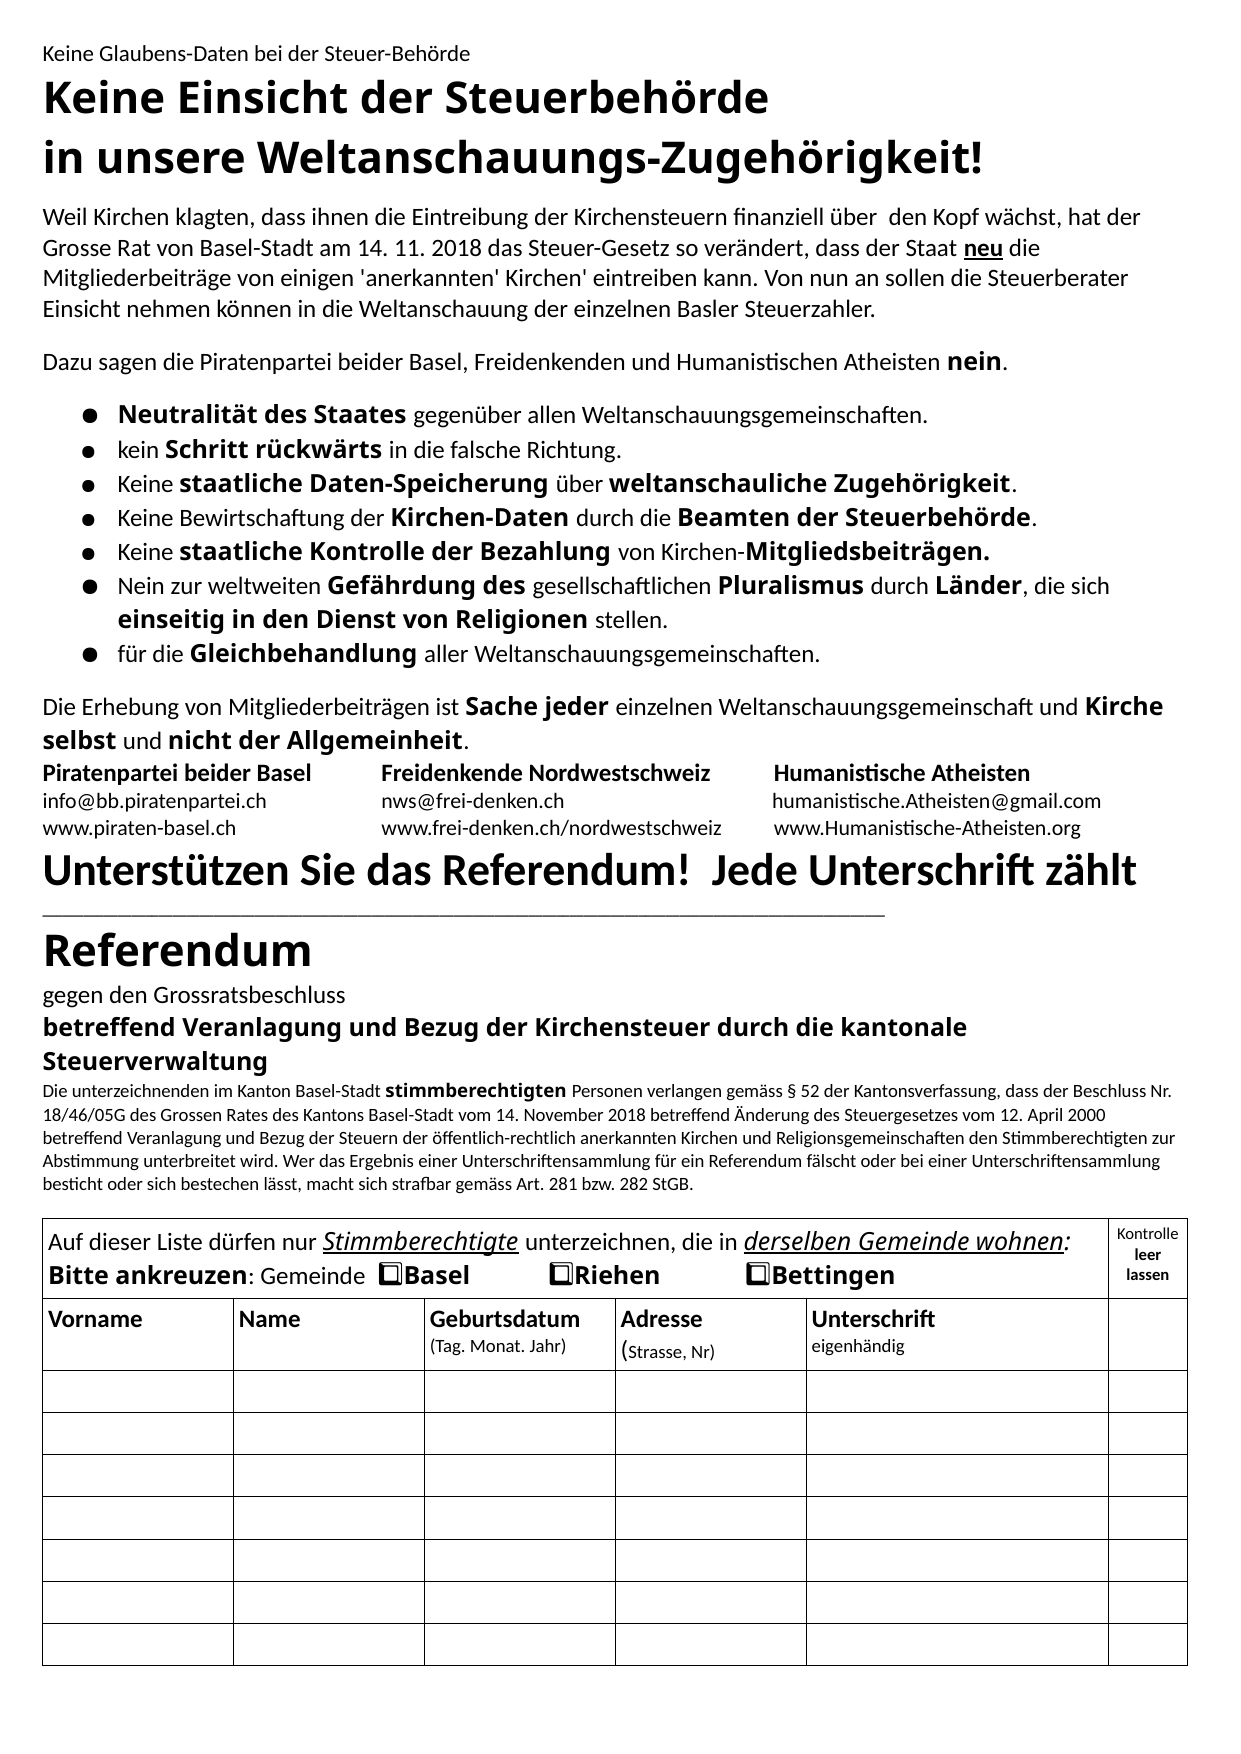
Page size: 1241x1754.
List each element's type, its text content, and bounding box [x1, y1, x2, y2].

table_cell [807, 1624, 1108, 1665]
table_cell [425, 1582, 615, 1623]
text betreffend Veranlagung und Bezug der Kirchensteuer durch die kantonale Steuerverwaltung [42, 1009, 1187, 1078]
table_cell [616, 1371, 806, 1412]
table_cell [616, 1582, 806, 1623]
table_header Auf dieser Liste dürfen nur Stimmberechtigte unterzeichnen, die in derselben Gemeinde wohnen: Bitte ankreuzen: Gemeinde ⃣ Basel ⃣ Riehen ⃣ Bettingen [43, 1219, 1108, 1297]
text Unterstützen Sie das Referendum! Jede Unterschrift zählt [42, 841, 1187, 897]
text Piratenpartei beider Basel Freidenkende Nordwestschweiz Humanistische Atheisten [42, 757, 1187, 787]
text besticht oder sich bestechen lässt, macht sich strafbar gemäss Art. 281 bzw. 282 StGB. [42, 1172, 1187, 1195]
table_cell [616, 1497, 806, 1538]
table_cell [425, 1413, 615, 1454]
table_cell [43, 1413, 233, 1454]
table_cell Unterschrift eigenhändig [807, 1299, 1108, 1370]
table_cell [1109, 1413, 1187, 1454]
table_cell [425, 1624, 615, 1665]
text info@bb.piratenpartei.ch nws@frei-denken.ch humanistische.Atheisten@gmail.com [42, 787, 1187, 814]
table_cell [43, 1624, 233, 1665]
table_cell [1109, 1371, 1187, 1412]
table_cell [1109, 1582, 1187, 1623]
text Die Erhebung von Mitgliederbeiträgen ist Sache jeder einzelnen Weltanschauungsgemeinschaft und Kirche selbst und nicht der Allgemeinheit. [42, 689, 1187, 757]
text 18/46/05G des Grossen Rates des Kantons Basel-Stadt vom 14. November 2018 betreffend Änderung des Steuergesetzes vom 12. April 2000 betreffend Veranlagung und Bezug der Steuern der öffentlich-rechtlich anerkannten Kirchen und Religionsgemeinschaften den Stimmberechtigten zur [42, 1103, 1187, 1149]
table_cell [1109, 1299, 1187, 1370]
table_cell [616, 1413, 806, 1454]
table_header Kontrolle leer lassen [1109, 1219, 1187, 1297]
table_cell [234, 1540, 424, 1581]
text ___________________________________________________________________________________________________________________________ [42, 897, 1187, 919]
list Keine staatliche Kontrolle der Bezahlung von Kirchen-Mitgliedsbeiträgen. [80, 533, 1187, 567]
table_cell Geburtsdatum (Tag. Monat. Jahr) [425, 1299, 615, 1370]
table_cell [234, 1455, 424, 1496]
text Die unterzeichnenden im Kanton Basel-Stadt stimmberechtigten Personen verlangen gemäss § 52 der Kantonsverfassung, dass der Beschluss Nr. [42, 1078, 1187, 1103]
table_cell [425, 1455, 615, 1496]
list für die Gleichbehandlung aller Weltanschauungsgemeinschaften. [80, 636, 1187, 670]
text in unsere Weltanschauungs-Zugehörigkeit! [42, 127, 1187, 186]
table_cell [43, 1540, 233, 1581]
text Dazu sagen die Piratenpartei beider Basel, Freidenkenden und Humanistischen Atheisten nein. [42, 344, 1187, 378]
table_cell [616, 1624, 806, 1665]
list Neutralität des Staates gegenüber allen Weltanschauungsgemeinschaften. [80, 397, 1187, 431]
table_cell [616, 1455, 806, 1496]
table_cell [616, 1540, 806, 1581]
table_cell [807, 1582, 1108, 1623]
table_cell [234, 1371, 424, 1412]
table_cell [1109, 1497, 1187, 1538]
list Keine Bewirtschaftung der Kirchen-Daten durch die Beamten der Steuerbehörde. [80, 499, 1187, 533]
text Abstimmung unterbreitet wird. Wer das Ergebnis einer Unterschriftensammlung für ein Referendum fälscht oder bei einer Unterschriftensammlung [42, 1149, 1187, 1172]
list Nein zur weltweiten Gefährdung des gesellschaftlichen Pluralismus durch Länder, die sich einseitig in den Dienst von Religionen stellen. [80, 567, 1187, 636]
table_cell [1109, 1540, 1187, 1581]
table_cell [43, 1455, 233, 1496]
text Keine Glaubens-Daten bei der Steuer-Behörde [42, 39, 1187, 67]
table_cell [43, 1582, 233, 1623]
table_cell [425, 1497, 615, 1538]
table_cell [234, 1497, 424, 1538]
text Weil Kirchen klagten, dass ihnen die Eintreibung der Kirchensteuern finanziell über den Kopf wächst, hat der Grosse Rat von Basel-Stadt am 14. 11. 2018 das Steuer-Gesetz so verändert, dass der Staat neu die Mitgliederbeiträge von einigen 'anerkannten' Kirchen' eintreiben kann. Von nun an sollen die Steuerberater Einsicht nehmen können in die Weltanschauung der einzelnen Basler Steuerzahler. [42, 202, 1187, 324]
table_cell [43, 1371, 233, 1412]
table_cell [234, 1624, 424, 1665]
table_cell [807, 1497, 1108, 1538]
table_cell [234, 1582, 424, 1623]
text gegen den Grossratsbeschluss [42, 979, 1187, 1009]
table_cell [1109, 1624, 1187, 1665]
table_cell [807, 1455, 1108, 1496]
table_cell [43, 1497, 233, 1538]
table_cell Adresse (Strasse, Nr) [616, 1299, 806, 1370]
table_cell [234, 1413, 424, 1454]
table_cell [807, 1371, 1108, 1412]
table_cell [807, 1540, 1108, 1581]
table_cell [425, 1540, 615, 1581]
table_cell Vorname [43, 1299, 233, 1370]
text Keine Einsicht der Steuerbehörde [42, 67, 1187, 127]
table_cell Name [234, 1299, 424, 1370]
table_cell [1109, 1455, 1187, 1496]
list Keine staatliche Daten-Speicherung über weltanschauliche Zugehörigkeit. [80, 465, 1187, 499]
text Referendum [42, 919, 1187, 979]
table_cell [425, 1371, 615, 1412]
list kein Schritt rückwärts in die falsche Richtung. [80, 431, 1187, 465]
table_cell [807, 1413, 1108, 1454]
text www.piraten-basel.ch www.frei-denken.ch/nordwestschweiz www.Humanistische-Atheisten.org [42, 814, 1187, 841]
